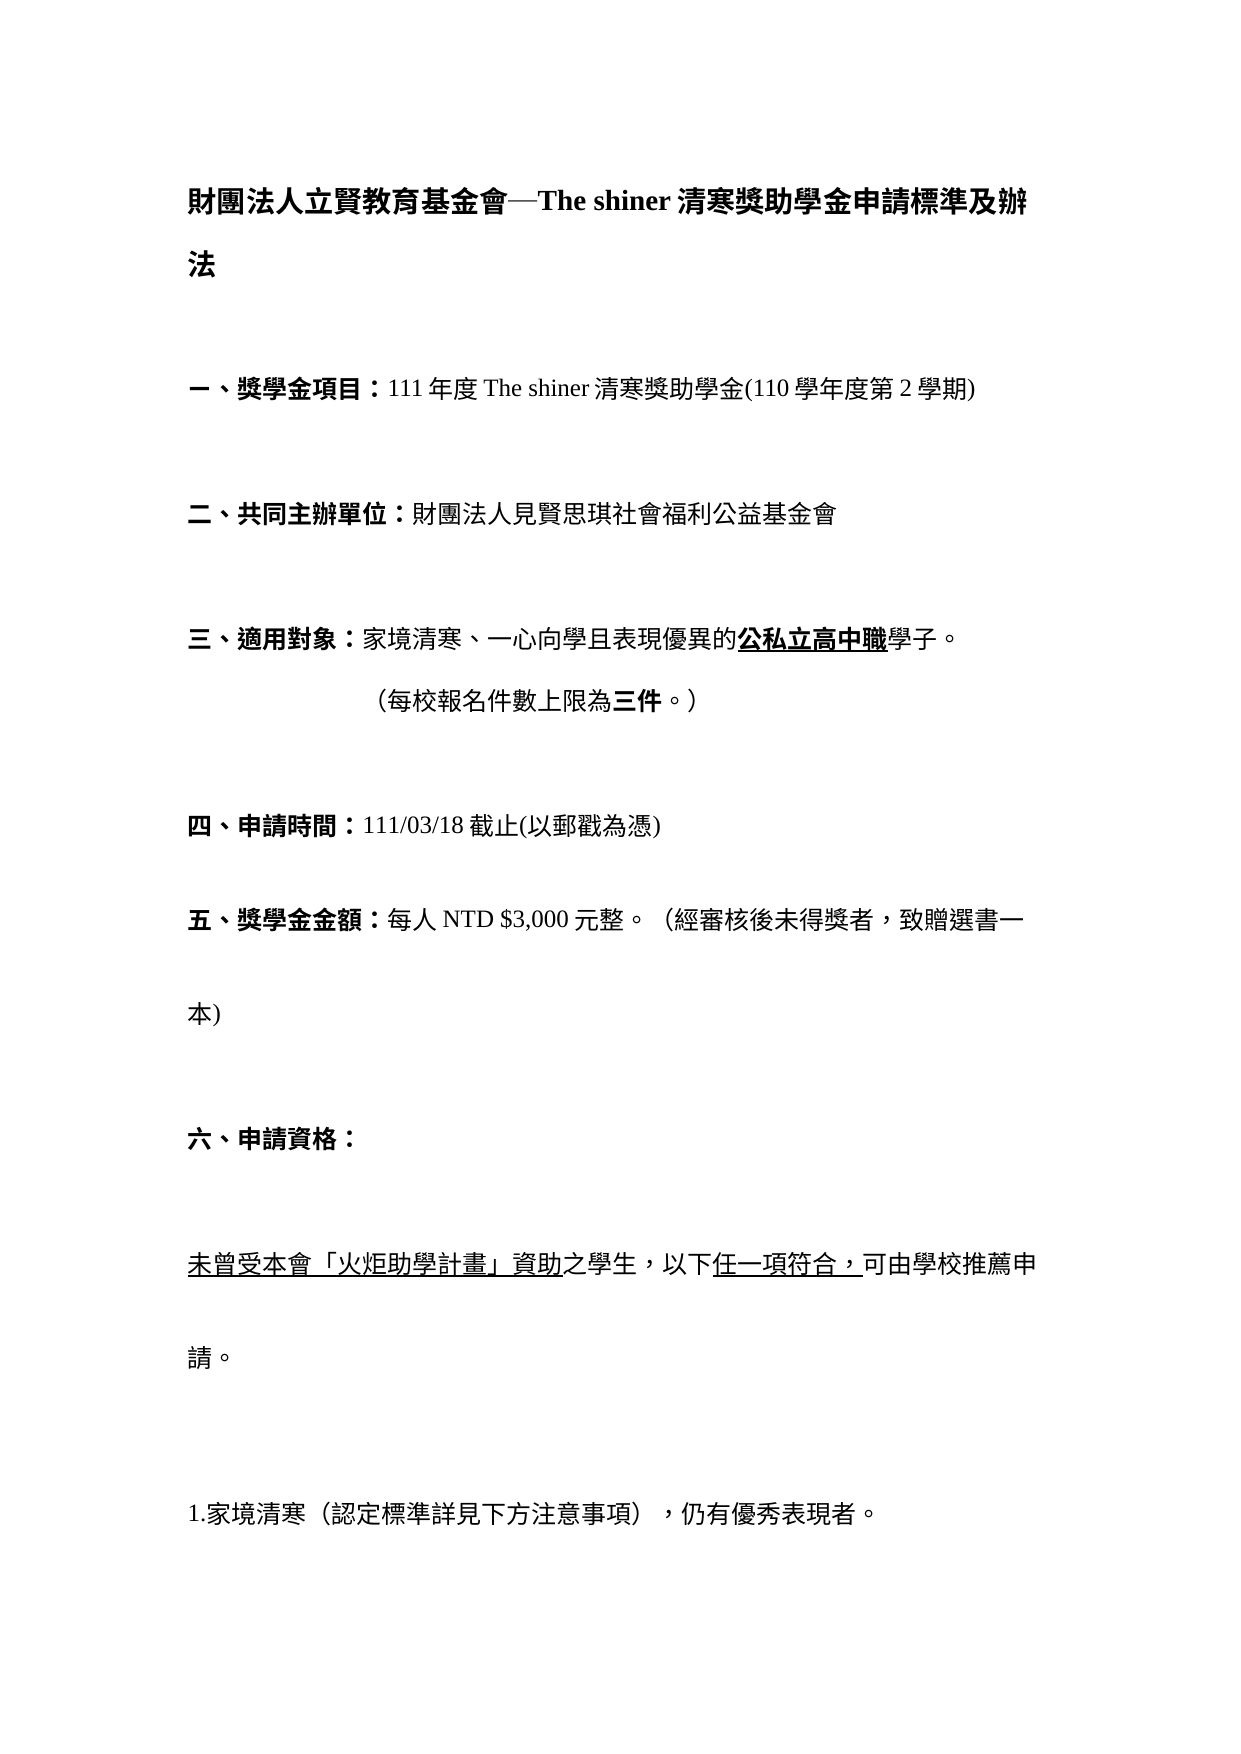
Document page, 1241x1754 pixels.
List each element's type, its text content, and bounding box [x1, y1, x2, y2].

text 三、適用對象：家境清寒、一心向學且表現優異的公私立高中職學子。 （每校報名件數上限為三件。） [187, 596, 1053, 721]
text ㄧ、獎學金項目：111年度The shiner清寒獎助學金(110學年度第2學期) [187, 346, 1053, 408]
text 財團法人立賢教育基金會─The shiner清寒獎助學金申請標準及辦法 [187, 158, 1053, 283]
text 未曾受本會「火炬助學計畫」資助之學生，以下任一項符合，可由學校推薦申請。 [187, 1221, 1053, 1377]
text 六、申請資格： [187, 1096, 1053, 1158]
text 四、申請時間：111/03/18截止(以郵戳為憑) 五、獎學金金額：每人NTD $3,000元整。（經審核後未得獎者，致贈選書一本) [187, 783, 1053, 1033]
text 二、共同主辦單位：財團法人見賢思琪社會福利公益基金會 [187, 471, 1053, 533]
text 1.家境清寒（認定標準詳見下方注意事項），仍有優秀表現者。 [187, 1471, 1053, 1533]
